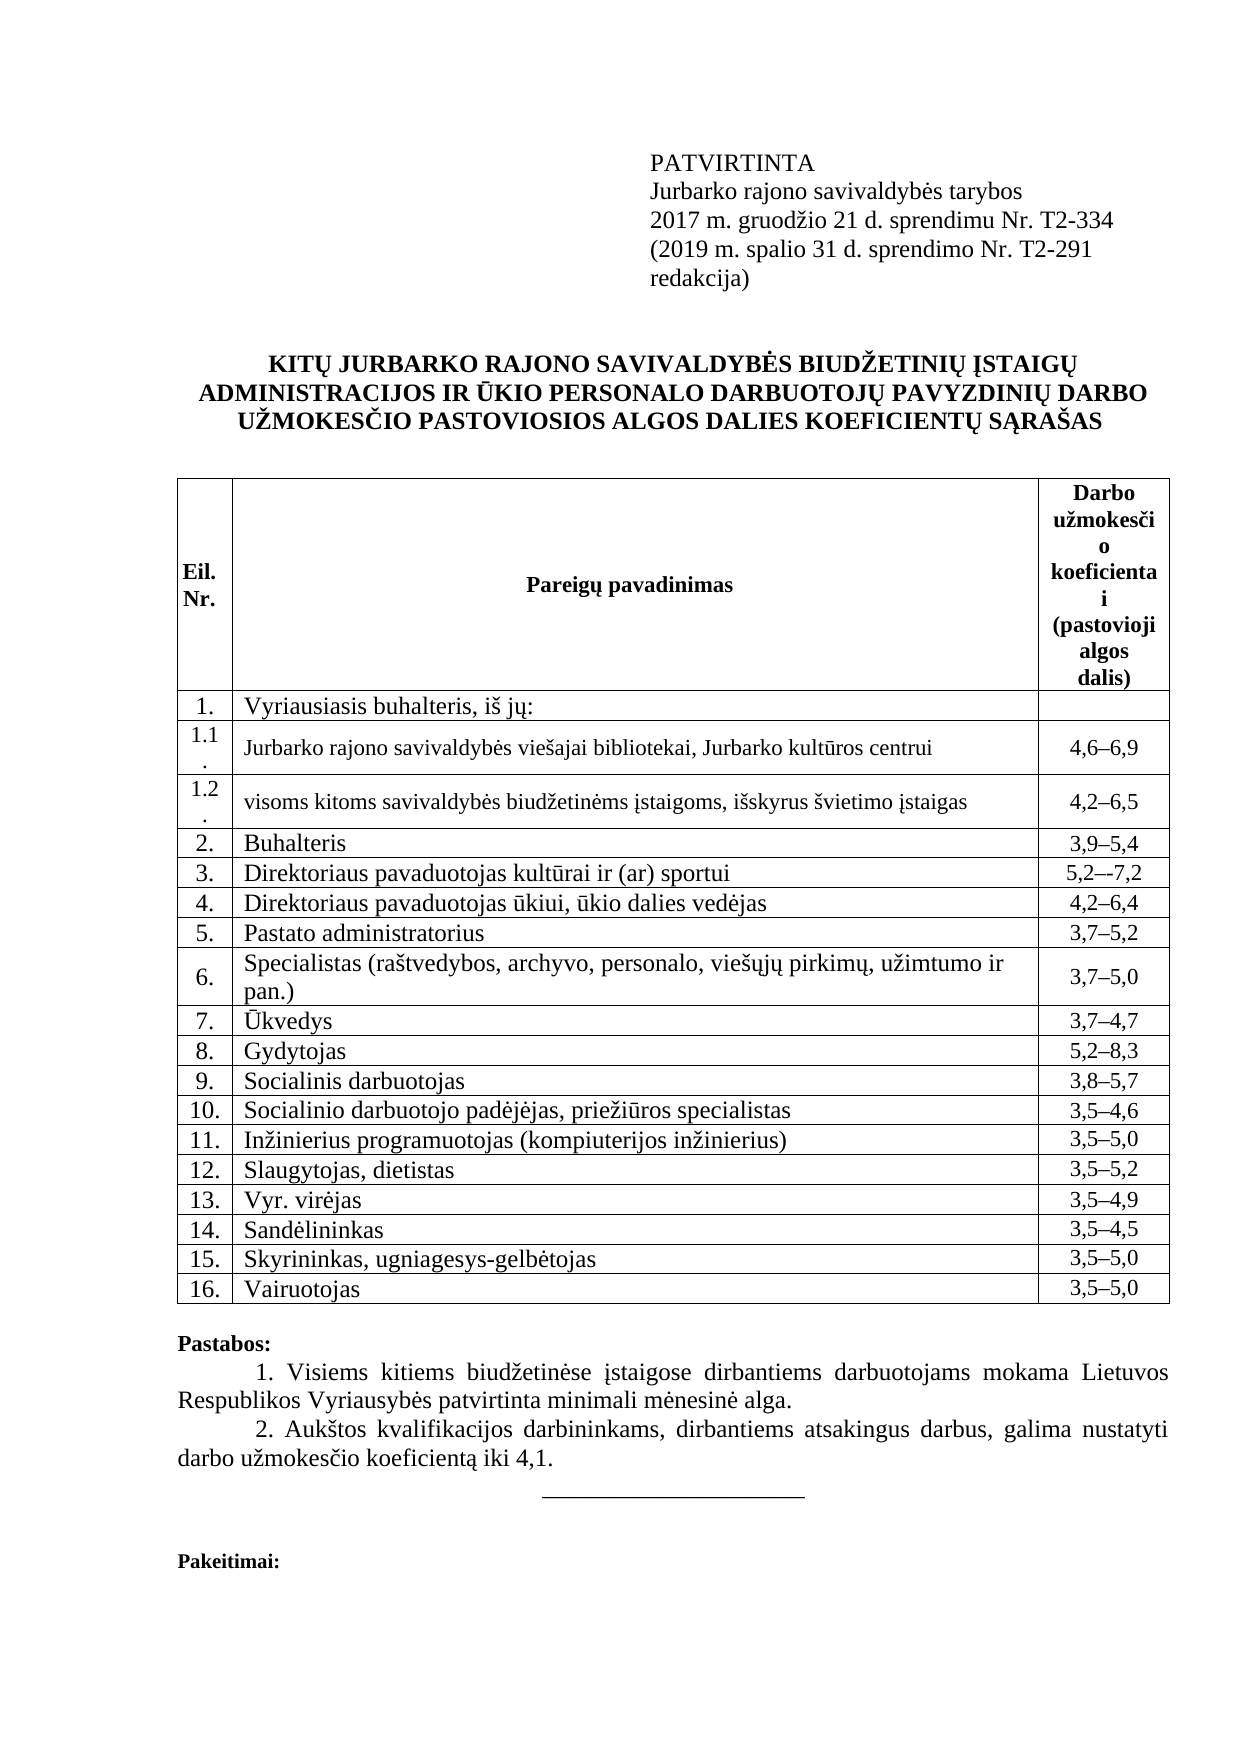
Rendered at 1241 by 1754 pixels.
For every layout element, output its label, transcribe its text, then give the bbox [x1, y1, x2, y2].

table_cell 4,2–6,4 [1039, 888, 1169, 917]
table_cell 3,7–5,0 [1039, 948, 1169, 1005]
table_cell 3,8–5,7 [1039, 1066, 1169, 1094]
table_cell Direktoriaus pavaduotojas kultūrai ir (ar) sportui [233, 858, 1038, 887]
table_cell 7. [178, 1006, 232, 1035]
table_cell 5,2–8,3 [1039, 1036, 1169, 1065]
text Jurbarko rajono savivaldybės tarybos [650, 176, 1169, 205]
table_header Pareigų pavadinimas [233, 479, 1038, 690]
text (2019 m. spalio 31 d. sprendimo Nr. T2-291 [650, 234, 1169, 263]
table_cell 8. [178, 1036, 232, 1065]
table_cell 15. [178, 1245, 232, 1273]
table_cell 9. [178, 1066, 232, 1094]
table_cell 5. [178, 918, 232, 947]
table_cell Vyr. virėjas [233, 1185, 1038, 1214]
table_cell 14. [178, 1215, 232, 1243]
table_cell 3,5–5,0 [1039, 1245, 1169, 1273]
table_cell 6. [178, 948, 232, 1005]
table_cell Socialinio darbuotojo padėjėjas, priežiūros specialistas [233, 1096, 1038, 1124]
table_cell 3,5–4,5 [1039, 1215, 1169, 1243]
table_cell 13. [178, 1185, 232, 1214]
table_cell Sandėlininkas [233, 1215, 1038, 1243]
table_cell 2. [178, 829, 232, 857]
text 1. Visiems kitiems biudžetinėse įstaigose dirbantiems darbuotojams mokama Lietuvos Respublikos Vyriausybės patvirtinta minimali mėnesinė alga. [177, 1357, 1169, 1414]
table_cell [1039, 691, 1169, 720]
text redakcija) [650, 263, 1169, 291]
table_cell 4,6–6,9 [1039, 721, 1169, 774]
table_cell visoms kitoms savivaldybės biudžetinėms įstaigoms, išskyrus švietimo įstaigas [233, 775, 1038, 827]
table_cell Vyriausiasis buhalteris, iš jų: [233, 691, 1038, 720]
text _____________________ [177, 1472, 1169, 1501]
table_cell 3,9–5,4 [1039, 829, 1169, 857]
table_cell Buhalteris [233, 829, 1038, 857]
table_cell 1.2. [178, 775, 232, 827]
table_cell Pastato administratorius [233, 918, 1038, 947]
text 2017 m. gruodžio 21 d. sprendimu Nr. T2-334 [650, 205, 1169, 234]
table_cell 3,5–5,0 [1039, 1274, 1169, 1303]
table_header Darbo užmokesčio koeficientai (pastovioji algos dalis) [1039, 479, 1169, 690]
table_cell 1.1. [178, 721, 232, 774]
table_cell Inžinierius programuotojas (kompiuterijos inžinierius) [233, 1125, 1038, 1154]
table_cell 3,5–4,6 [1039, 1096, 1169, 1124]
table_cell 1. [178, 691, 232, 720]
table_cell 11. [178, 1125, 232, 1154]
table_cell 12. [178, 1155, 232, 1184]
table_cell Ūkvedys [233, 1006, 1038, 1035]
table_cell Specialistas (raštvedybos, archyvo, personalo, viešųjų pirkimų, užimtumo ir pan.) [233, 948, 1038, 1005]
table_cell 3,5–5,2 [1039, 1155, 1169, 1184]
text PATVIRTINTA [650, 148, 1169, 176]
table_cell 4,2–6,5 [1039, 775, 1169, 827]
table_cell 16. [178, 1274, 232, 1303]
table_header Eil. Nr. [178, 479, 232, 690]
table_cell 10. [178, 1096, 232, 1124]
table_cell 3,5–4,9 [1039, 1185, 1169, 1214]
table_cell 3,5–5,0 [1039, 1125, 1169, 1154]
table_cell 4. [178, 888, 232, 917]
text KITŲ JURBARKO RAJONO SAVIVALDYBĖS BIUDŽETINIŲ ĮSTAIGŲ ADMINISTRACIJOS IR ŪKIO PERSONALO DARBUOTOJŲ PAVYZDINIŲ DARBO UŽMOKESČIO PASTOVIOSIOS ALGOS DALIES KOEFICIENTŲ SĄRAŠAS [177, 349, 1169, 435]
table_cell Slaugytojas, dietistas [233, 1155, 1038, 1184]
text Pakeitimai: [177, 1549, 1169, 1573]
table_cell Socialinis darbuotojas [233, 1066, 1038, 1094]
text Pastabos: [177, 1330, 1169, 1357]
table_cell Skyrininkas, ugniagesys-gelbėtojas [233, 1245, 1038, 1273]
text 2. Aukštos kvalifikacijos darbininkams, dirbantiems atsakingus darbus, galima nustatyti darbo užmokesčio koeficientą iki 4,1. [177, 1414, 1169, 1472]
table_cell 3,7–5,2 [1039, 918, 1169, 947]
table_cell 5,2–-7,2 [1039, 858, 1169, 887]
table_cell 3,7–4,7 [1039, 1006, 1169, 1035]
table_cell Gydytojas [233, 1036, 1038, 1065]
table_cell Jurbarko rajono savivaldybės viešajai bibliotekai, Jurbarko kultūros centrui [233, 721, 1038, 774]
table_cell Vairuotojas [233, 1274, 1038, 1303]
table_cell 3. [178, 858, 232, 887]
table_cell Direktoriaus pavaduotojas ūkiui, ūkio dalies vedėjas [233, 888, 1038, 917]
